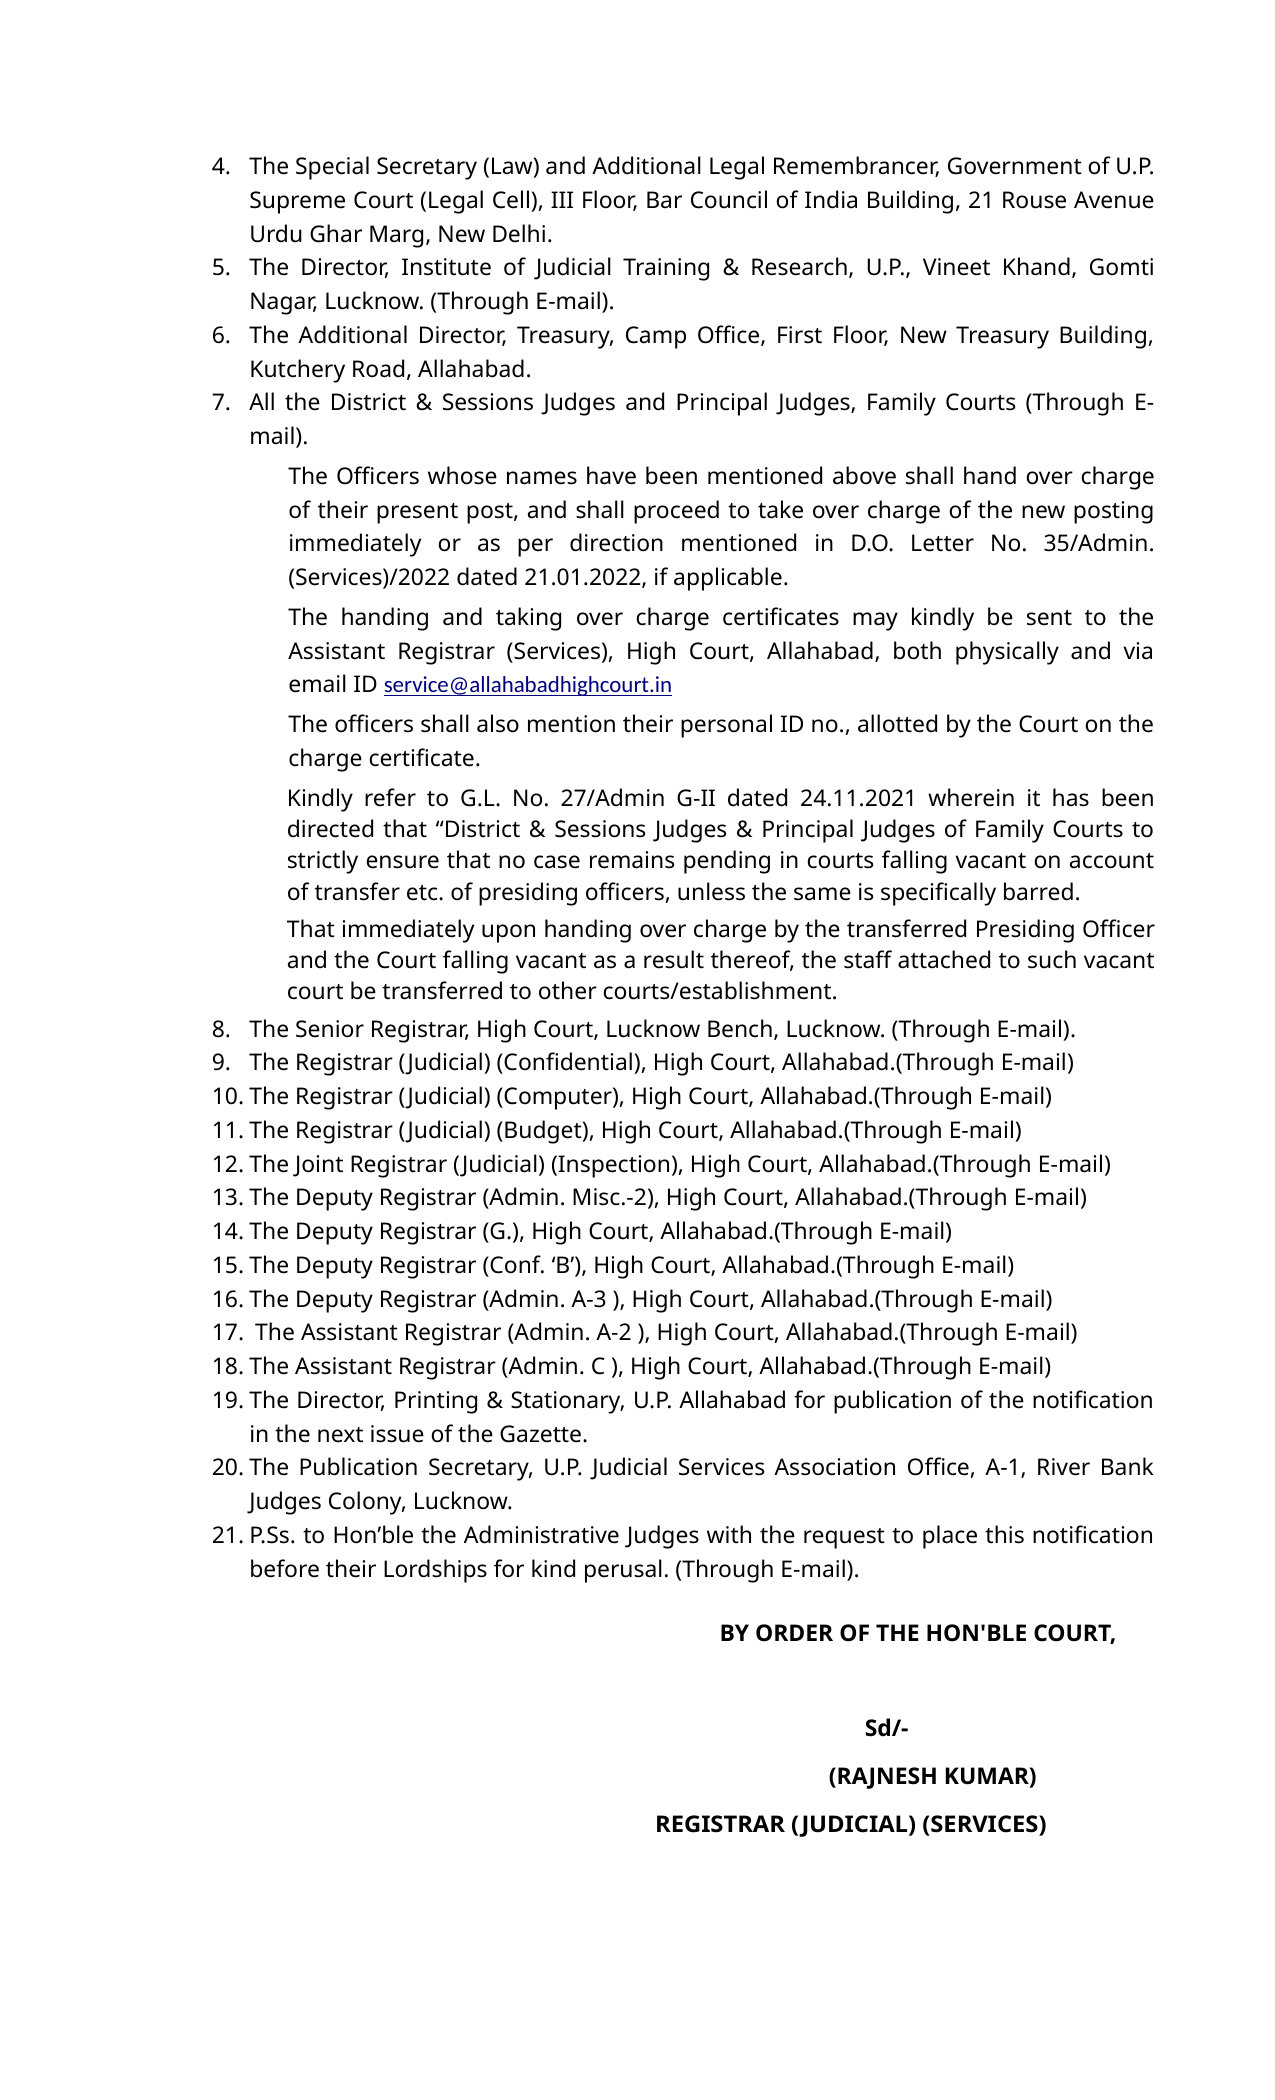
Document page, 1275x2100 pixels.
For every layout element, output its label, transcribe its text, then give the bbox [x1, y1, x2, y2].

list The Assistant Registrar (Admin. C ), High Court, Allahabad.(Through E-mail) [212, 1350, 1155, 1381]
text Sd/- [549, 1712, 1155, 1743]
list The Deputy Registrar (G.), High Court, Allahabad.(Through E-mail) [212, 1215, 1155, 1246]
text REGISTRAR (JUDICIAL) (SERVICES) [174, 1808, 1163, 1839]
text BY ORDER OF THE HON'BLE COURT, [174, 1617, 1155, 1648]
list All the District & Sessions Judges and Principal Judges, Family Courts (Through E-mail). [212, 386, 1155, 451]
list The Deputy Registrar (Conf. ‘B’), High Court, Allahabad.(Through E-mail) [212, 1249, 1155, 1280]
text The handing and taking over charge certificates may kindly be sent to the Assistant Registrar (Services), High Court, Allahabad, both physically and via email ID service@allahabadhighcourt.in [288, 601, 1155, 699]
text Kindly refer to G.L. No. 27/Admin G-II dated 24.11.2021 wherein it has been directed that “District & Sessions Judges & Principal Judges of Family Courts to strictly ensure that no case remains pending in courts falling vacant on account of transfer etc. of presiding officers, unless the same is specifically barred. [287, 782, 1155, 907]
list The Special Secretary (Law) and Additional Legal Remembrancer, Government of U.P. Supreme Court (Legal Cell), III Floor, Bar Council of India Building, 21 Rouse Avenue Urdu Ghar Marg, New Delhi. [212, 150, 1155, 249]
list The Registrar (Judicial) (Budget), High Court, Allahabad.(Through E-mail) [212, 1114, 1155, 1145]
text The Officers whose names have been mentioned above shall hand over charge of their present post, and shall proceed to take over charge of the new posting immediately or as per direction mentioned in D.O. Letter No. 35/Admin. (Services)/2022 dated 21.01.2022, if applicable. [288, 460, 1155, 592]
list The Deputy Registrar (Admin. Misc.-2), High Court, Allahabad.(Through E-mail) [212, 1181, 1155, 1212]
list The Publication Secretary, U.P. Judicial Services Association Office, A-1, River Bank Judges Colony, Lucknow. [212, 1451, 1155, 1516]
list The Director, Printing & Stationary, U.P. Allahabad for publication of the notification in the next issue of the Gazette. [212, 1384, 1155, 1449]
list The Joint Registrar (Judicial) (Inspection), High Court, Allahabad.(Through E-mail) [212, 1147, 1155, 1179]
list The Senior Registrar, High Court, Lucknow Bench, Lucknow. (Through E-mail). [212, 1012, 1155, 1044]
list P.Ss. to Hon’ble the Administrative Judges with the request to place this notification before their Lordships for kind perusal. (Through E-mail). [212, 1519, 1155, 1584]
text (RAJNESH KUMAR) [549, 1760, 1155, 1791]
list The Registrar (Judicial) (Confidential), High Court, Allahabad.(Through E-mail) [212, 1046, 1155, 1077]
text The officers shall also mention their personal ID no., allotted by the Court on the charge certificate. [288, 708, 1155, 773]
list The Deputy Registrar (Admin. A-3 ), High Court, Allahabad.(Through E-mail) [212, 1282, 1155, 1314]
list The Additional Director, Treasury, Camp Office, First Floor, New Treasury Building, Kutchery Road, Allahabad. [212, 319, 1155, 384]
list The Director, Institute of Judicial Training & Research, U.P., Vineet Khand, Gomti Nagar, Lucknow. (Through E-mail). [212, 251, 1155, 316]
list The Assistant Registrar (Admin. A-2 ), High Court, Allahabad.(Through E-mail) [212, 1316, 1155, 1347]
text That immediately upon handing over charge by the transferred Presiding Officer and the Court falling vacant as a result thereof, the staff attached to such vacant court be transferred to other courts/establishment. [287, 913, 1155, 1006]
list The Registrar (Judicial) (Computer), High Court, Allahabad.(Through E-mail) [212, 1080, 1155, 1111]
